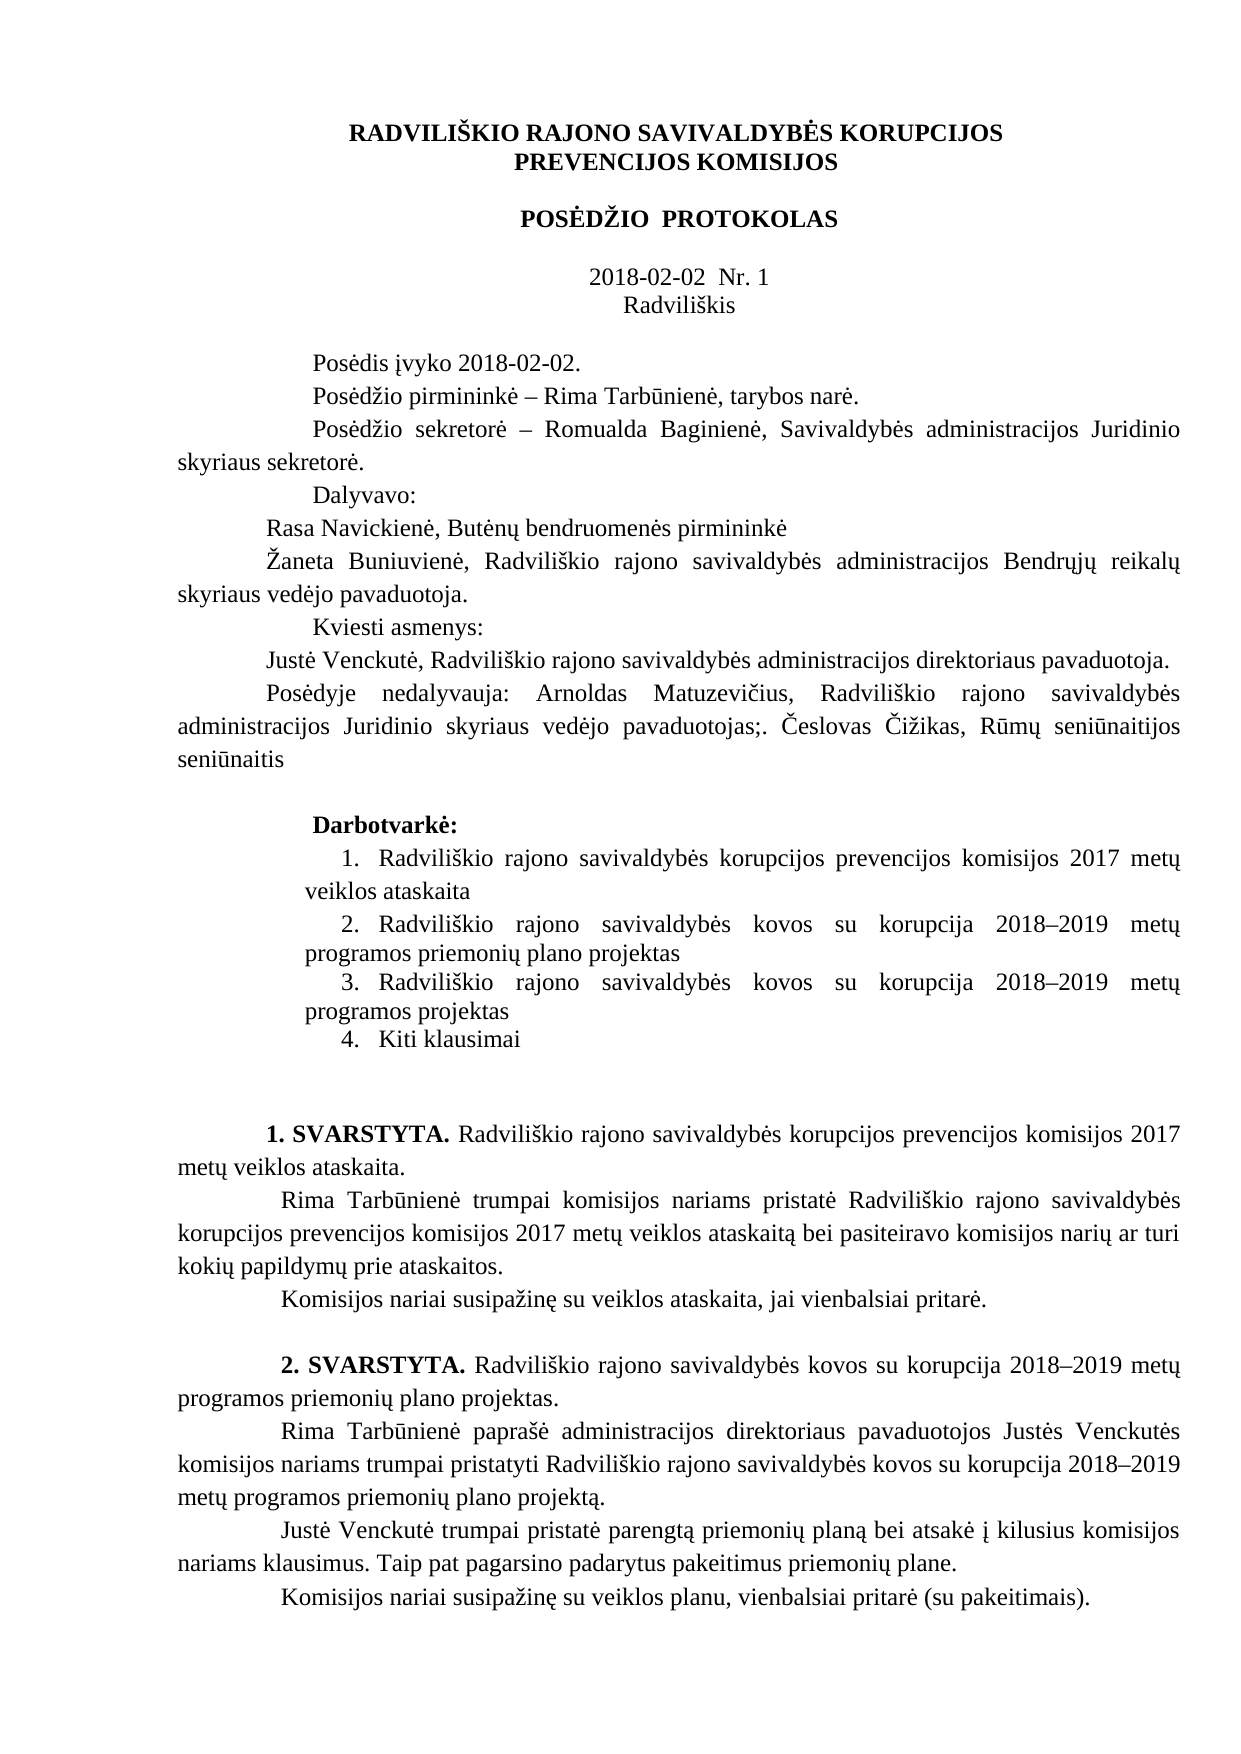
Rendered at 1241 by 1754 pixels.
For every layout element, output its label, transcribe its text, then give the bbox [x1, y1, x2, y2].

text Justė Venckutė, Radviliškio rajono savivaldybės administracijos direktoriaus pavaduotoja. [177, 645, 1181, 674]
text Posėdis įvyko 2018-02-02. [177, 348, 1181, 377]
text Darbotvarkė: [177, 810, 1181, 839]
text POSĖDŽIO PROTOKOLAS [177, 204, 1181, 233]
text Posėdžio pirmininkė – Rima Tarbūnienė, tarybos narė. [177, 381, 1181, 410]
text Posėdžio sekretorė – Romualda Baginienė, Savivaldybės administracijos Juridinio skyriaus sekretorė. [177, 414, 1181, 476]
text Kviesti asmenys: [177, 612, 1181, 641]
text Rasa Navickienė, Butėnų bendruomenės pirmininkė [177, 513, 1181, 542]
text Justė Venckutė trumpai pristatė parengtą priemonių planą bei atsakė į kilusius komisijos nariams klausimus. Taip pat pagarsino padarytus pakeitimus priemonių plane. [177, 1516, 1181, 1577]
text Rima Tarbūnienė paprašė administracijos direktoriaus pavaduotojos Justės Venckutės komisijos nariams trumpai pristatyti Radviliškio rajono savivaldybės kovos su korupcija 2018–2019 metų programos priemonių plano projektą. [177, 1416, 1181, 1511]
list Radviliškio rajono savivaldybės kovos su korupcija 2018–2019 metų programos projektas [267, 967, 1181, 1024]
text 2. SVARSTYTA. Radviliškio rajono savivaldybės kovos su korupcija 2018–2019 metų programos priemonių plano projektas. [177, 1350, 1181, 1412]
list Radviliškio rajono savivaldybės kovos su korupcija 2018–2019 metų programos priemonių plano projektas [267, 909, 1181, 967]
text Žaneta Buniuvienė, Radviliškio rajono savivaldybės administracijos Bendrųjų reikalų skyriaus vedėjo pavaduotoja. [177, 546, 1181, 608]
list Radviliškio rajono savivaldybės korupcijos prevencijos komisijos 2017 metų veiklos ataskaita [267, 843, 1181, 905]
text Radviliškis [177, 291, 1181, 319]
text Rima Tarbūnienė trumpai komisijos nariams pristatė Radviliškio rajono savivaldybės korupcijos prevencijos komisijos 2017 metų veiklos ataskaitą bei pasiteiravo komisijos narių ar turi kokių papildymų prie ataskaitos. [177, 1185, 1181, 1280]
text Komisijos nariai susipažinę su veiklos planu, vienbalsiai pritarė (su pakeitimais). [177, 1582, 1181, 1610]
text 1. SVARSTYTA. Radviliškio rajono savivaldybės korupcijos prevencijos komisijos 2017 metų veiklos ataskaita. [177, 1119, 1181, 1181]
list Kiti klausimai [267, 1024, 1181, 1053]
text Komisijos nariai susipažinę su veiklos ataskaita, jai vienbalsiai pritarė. [177, 1284, 1181, 1313]
text RADVILIŠKIO RAJONO SAVIVALDYBĖS KORUPCIJOS [177, 118, 1181, 147]
text Posėdyje nedalyvauja: Arnoldas Matuzevičius, Radviliškio rajono savivaldybės administracijos Juridinio skyriaus vedėjo pavaduotojas;. Česlovas Čižikas, Rūmų seniūnaitijos seniūnaitis [177, 678, 1181, 773]
text PREVENCIJOS KOMISIJOS [177, 147, 1181, 176]
text 2018-02-02 Nr. 1 [177, 262, 1181, 291]
text Dalyvavo: [177, 480, 1181, 509]
